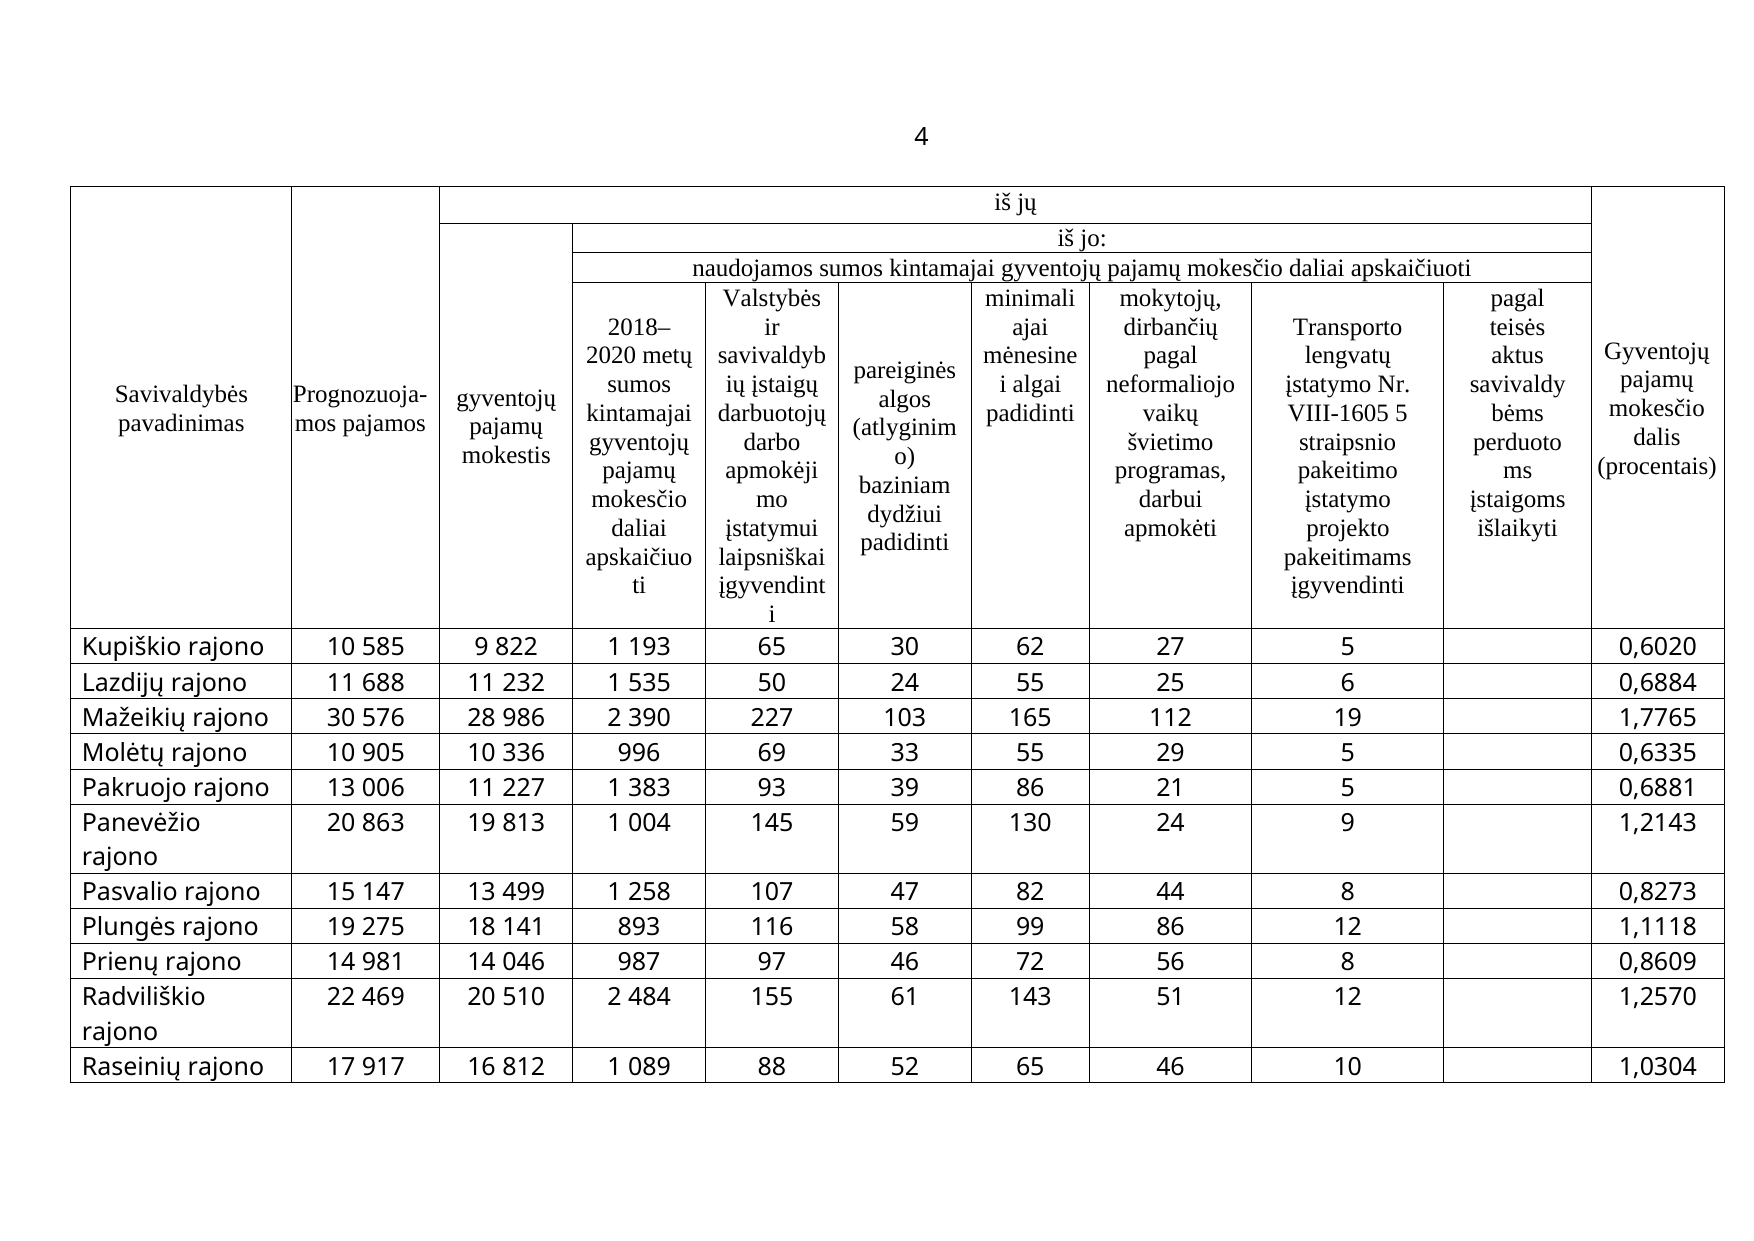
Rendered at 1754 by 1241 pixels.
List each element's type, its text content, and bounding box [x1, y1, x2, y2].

table_cell 155 [706, 979, 838, 1047]
table_cell 227 [706, 699, 838, 733]
table_cell Lazdijų rajono [71, 664, 291, 698]
table_cell 69 [706, 734, 838, 768]
table_cell 10 585 [292, 629, 439, 663]
table_cell 14 981 [292, 944, 439, 978]
table_cell 14 046 [440, 944, 572, 978]
table_cell 11 227 [440, 770, 572, 803]
table_cell 5 [1252, 734, 1443, 768]
table_cell 107 [706, 874, 838, 908]
table_cell 20 510 [440, 979, 572, 1047]
table_cell 143 [972, 979, 1089, 1047]
table_cell 59 [839, 805, 971, 873]
table_cell Prienų rajono [71, 944, 291, 978]
table_cell [1444, 1048, 1591, 1082]
table_cell 30 576 [292, 699, 439, 733]
table_cell 51 [1090, 979, 1251, 1047]
table_cell Panevėžio rajono [71, 805, 291, 873]
table_cell 18 141 [440, 909, 572, 943]
table_cell [1444, 909, 1591, 943]
table_cell 99 [972, 909, 1089, 943]
table_cell 5 [1252, 629, 1443, 663]
table_cell 0,8273 [1592, 874, 1724, 908]
table_cell 1 258 [573, 874, 705, 908]
table_cell 1 004 [573, 805, 705, 873]
table_cell 1 193 [573, 629, 705, 663]
table_cell 2 390 [573, 699, 705, 733]
table_cell 62 [972, 629, 1089, 663]
table_cell 93 [706, 770, 838, 803]
table_cell Mažeikių rajono [71, 699, 291, 733]
table_cell pareiginės algos (atlyginimo) baziniam dydžiui padidinti [839, 283, 971, 628]
table_cell Valstybės ir savivaldybių įstaigų darbuotojų darbo apmokėjimo įstatymui laipsniškai įgyvendinti [706, 283, 838, 628]
table_cell 16 812 [440, 1048, 572, 1082]
table_cell 86 [1090, 909, 1251, 943]
table_cell 9 822 [440, 629, 572, 663]
table_cell 1,0304 [1592, 1048, 1724, 1082]
table_cell minimaliajai mėnesinei algai padidinti [972, 283, 1089, 628]
table_cell Transporto lengvatų įstatymo Nr. VIII-1605 5 straipsnio pakeitimo įstatymo projekto pakeitimams įgyvendinti [1252, 283, 1443, 628]
table_cell 19 275 [292, 909, 439, 943]
table_cell 1 089 [573, 1048, 705, 1082]
table_cell 47 [839, 874, 971, 908]
table_cell 116 [706, 909, 838, 943]
table_cell Pakruojo rajono [71, 770, 291, 803]
table_cell 58 [839, 909, 971, 943]
table_header Prognozuoja-mos pajamos [292, 187, 439, 628]
table_cell 5 [1252, 770, 1443, 803]
table_cell [1444, 734, 1591, 768]
table_cell 987 [573, 944, 705, 978]
table_cell 11 232 [440, 664, 572, 698]
table_cell [1444, 664, 1591, 698]
table_cell naudojamos sumos kintamajai gyventojų pajamų mokesčio daliai apskaičiuoti [573, 253, 1591, 282]
table_cell 52 [839, 1048, 971, 1082]
table_cell 145 [706, 805, 838, 873]
table_cell 8 [1252, 944, 1443, 978]
table_cell 19 [1252, 699, 1443, 733]
table_cell 12 [1252, 979, 1443, 1047]
table_cell 15 147 [292, 874, 439, 908]
table_header Savivaldybės pavadinimas [71, 187, 291, 628]
table_cell [1444, 770, 1591, 803]
table_cell 2 484 [573, 979, 705, 1047]
table_cell [1444, 944, 1591, 978]
table_cell 97 [706, 944, 838, 978]
table_cell 88 [706, 1048, 838, 1082]
table_cell 30 [839, 629, 971, 663]
table_cell 61 [839, 979, 971, 1047]
table_cell 1,7765 [1592, 699, 1724, 733]
table_cell Pasvalio rajono [71, 874, 291, 908]
table_cell 24 [839, 664, 971, 698]
table_cell 55 [972, 734, 1089, 768]
table_cell 72 [972, 944, 1089, 978]
table_cell 0,6020 [1592, 629, 1724, 663]
table_cell 9 [1252, 805, 1443, 873]
table_cell [1444, 629, 1591, 663]
table_cell 65 [972, 1048, 1089, 1082]
table_cell 6 [1252, 664, 1443, 698]
table_cell 11 688 [292, 664, 439, 698]
table_cell 2018–2020 metų sumos kintamajai gyventojų pajamų mokesčio daliai apskaičiuoti [573, 283, 705, 628]
table_cell 56 [1090, 944, 1251, 978]
table_cell [1444, 979, 1591, 1047]
table_cell 0,6881 [1592, 770, 1724, 803]
table_cell Raseinių rajono [71, 1048, 291, 1082]
table_cell 1,2143 [1592, 805, 1724, 873]
table_cell 0,6884 [1592, 664, 1724, 698]
table_cell 103 [839, 699, 971, 733]
table_cell 17 917 [292, 1048, 439, 1082]
table_cell Radviliškio rajono [71, 979, 291, 1047]
table_cell 46 [839, 944, 971, 978]
table_cell 20 863 [292, 805, 439, 873]
table_cell 13 006 [292, 770, 439, 803]
table_header iš jų [440, 187, 1591, 222]
table_cell 8 [1252, 874, 1443, 908]
table_cell 1,1118 [1592, 909, 1724, 943]
table_cell 86 [972, 770, 1089, 803]
table_cell 27 [1090, 629, 1251, 663]
table_cell 10 905 [292, 734, 439, 768]
table_cell 50 [706, 664, 838, 698]
table_cell 29 [1090, 734, 1251, 768]
table_header Gyventojų pajamų mokesčio dalis (procentais) [1592, 187, 1724, 628]
table_cell 44 [1090, 874, 1251, 908]
table_cell 65 [706, 629, 838, 663]
table_cell 165 [972, 699, 1089, 733]
table_cell 39 [839, 770, 971, 803]
table_cell 13 499 [440, 874, 572, 908]
table_cell 24 [1090, 805, 1251, 873]
table_cell 28 986 [440, 699, 572, 733]
table_cell 0,8609 [1592, 944, 1724, 978]
table_cell mokytojų, dirbančių pagal neformaliojo vaikų švietimo programas, darbui apmokėti [1090, 283, 1251, 628]
table_cell 893 [573, 909, 705, 943]
table_cell iš jo: [573, 224, 1591, 252]
table_cell 22 469 [292, 979, 439, 1047]
table_cell 996 [573, 734, 705, 768]
table_cell 46 [1090, 1048, 1251, 1082]
table_cell 25 [1090, 664, 1251, 698]
table_cell [1444, 699, 1591, 733]
table_cell 1 383 [573, 770, 705, 803]
table_cell Kupiškio rajono [71, 629, 291, 663]
table_cell 82 [972, 874, 1089, 908]
table_cell 10 [1252, 1048, 1443, 1082]
table_cell 0,6335 [1592, 734, 1724, 768]
table_cell 33 [839, 734, 971, 768]
table_cell [1444, 874, 1591, 908]
table_cell gyventojų pajamų mokestis [440, 224, 572, 628]
table_cell 19 813 [440, 805, 572, 873]
table_cell 112 [1090, 699, 1251, 733]
table_cell 12 [1252, 909, 1443, 943]
table_cell Molėtų rajono [71, 734, 291, 768]
table_cell 55 [972, 664, 1089, 698]
table_cell Plungės rajono [71, 909, 291, 943]
table_cell 1,2570 [1592, 979, 1724, 1047]
table_cell pagal teisės aktus savivaldybėms perduotoms įstaigoms išlaikyti [1444, 283, 1591, 628]
table_cell 10 336 [440, 734, 572, 768]
table_cell 130 [972, 805, 1089, 873]
table_cell [1444, 805, 1591, 873]
table_cell 1 535 [573, 664, 705, 698]
table_cell 21 [1090, 770, 1251, 803]
